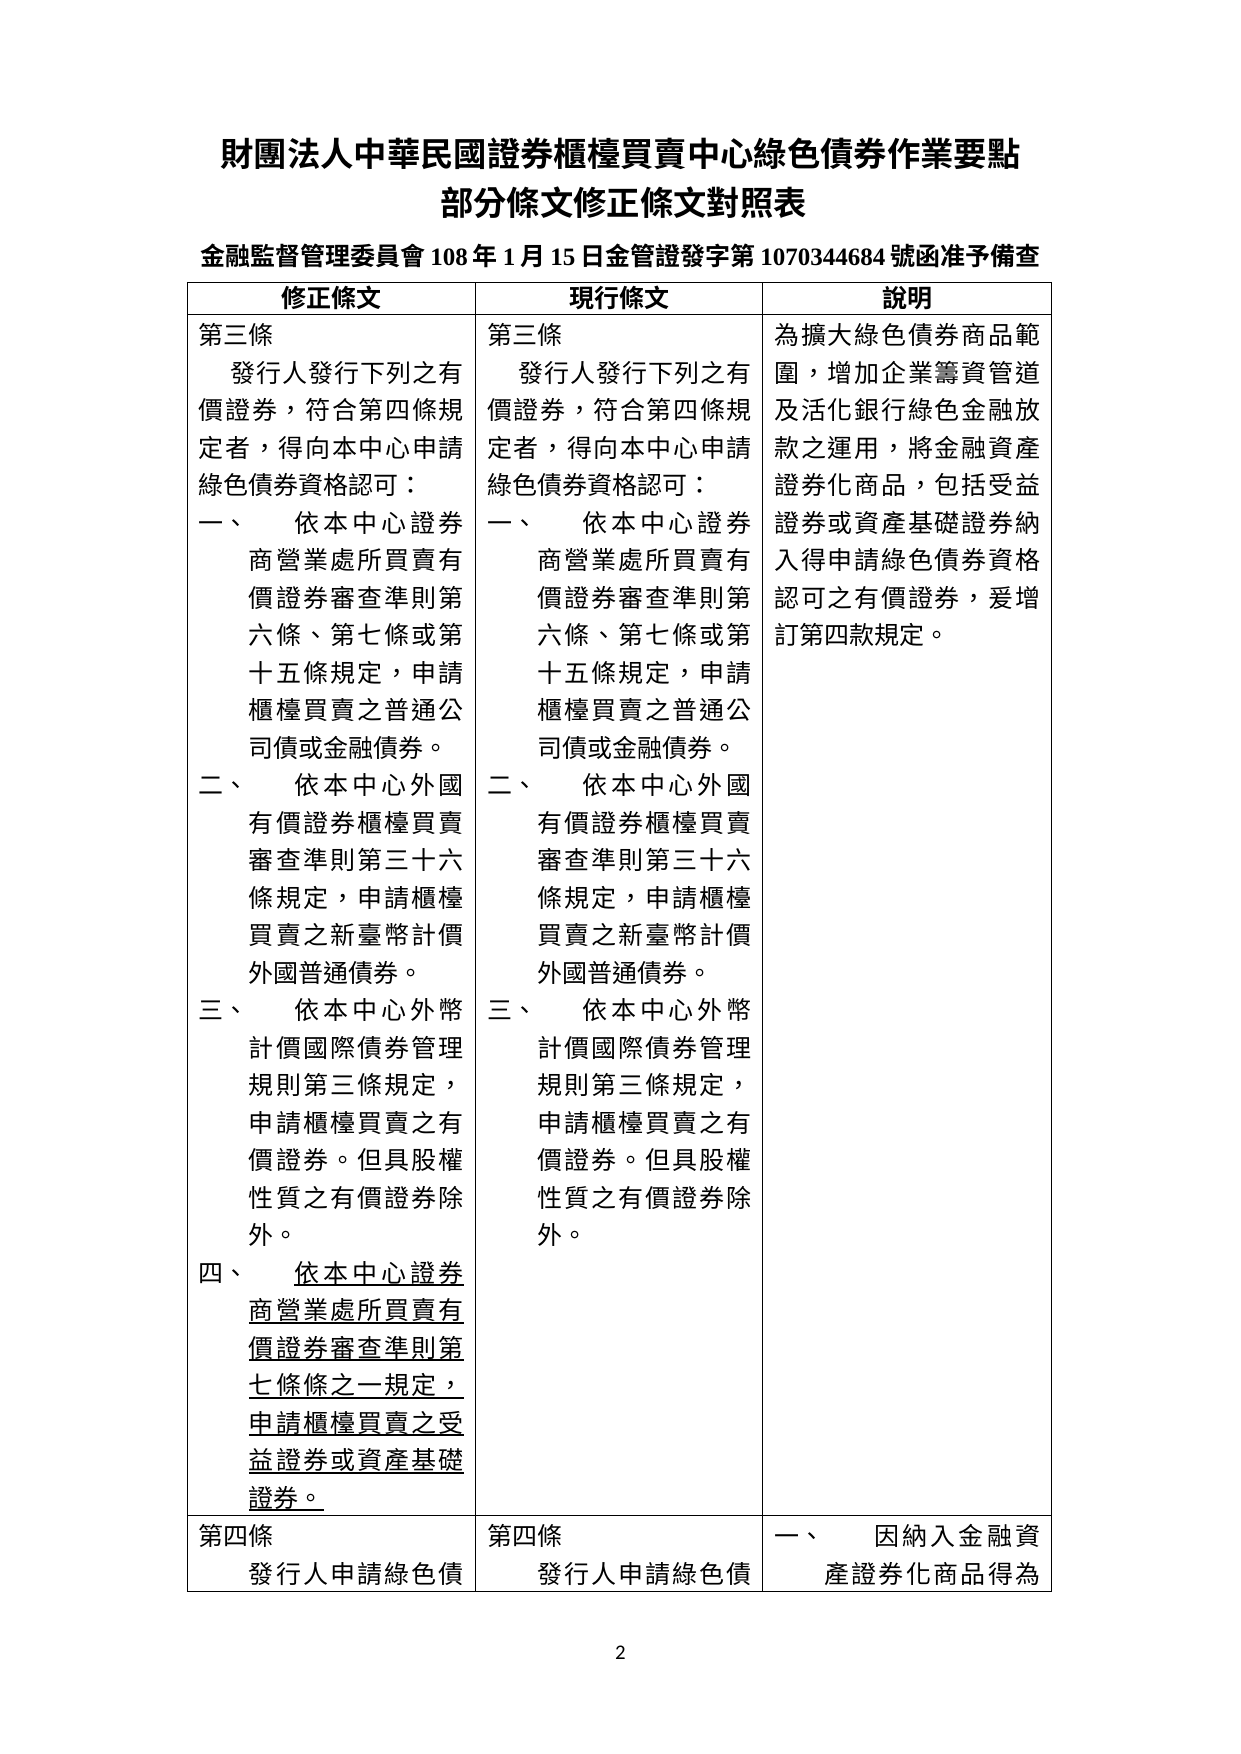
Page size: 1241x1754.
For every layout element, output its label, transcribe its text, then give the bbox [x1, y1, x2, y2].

table_cell 第四條 發行人申請綠色債 [476, 1516, 762, 1591]
text 財團法人中華民國證券櫃檯買賣中心綠色債券作業要點 [187, 128, 1053, 176]
text 部分條文修正條文對照表 [173, 176, 1073, 224]
table_header 修正條文 [188, 283, 475, 314]
table_cell 因納入金融資產證券化商品得為 [763, 1516, 1051, 1591]
table_cell 第四條 發行人申請綠色債 [188, 1516, 475, 1591]
table_cell 第三條 發行人發行下列之有價證券，符合第四條規定者，得向本中心申請綠色債券資格認可： 依本中心證券商營業處所買賣有價證券審查準則第六條、第七條或第十五條規定，申請櫃檯買賣之普通公司債或金融債券。 依本中心外國有價證券櫃檯買賣審查準則第三十六條規定，申請櫃檯買賣之新臺幣計價外國普通債券。 依本中心外幣計價國際債券管理規則第三條規定，申請櫃檯買賣之有價證券。但具股權性質之有價證券除外。 依本中心證券商營業處所買賣有價證券審查準則第七條條之一規定，申請櫃檯買賣之受益證券或資產基礎證券。 [188, 315, 475, 1515]
table_header 現行條文 [476, 283, 762, 314]
table_cell 為擴大綠色債券商品範圍，增加企業籌資管道及活化銀行綠色金融放款之運用，將金融資產證券化商品，包括受益證券或資產基礎證券納入得申請綠色債券資格認可之有價證券，爰增訂第四款規定。 [763, 315, 1051, 1515]
table_header 說明 [763, 283, 1051, 314]
table_cell 第三條 發行人發行下列之有價證券，符合第四條規定者，得向本中心申請綠色債券資格認可： 依本中心證券商營業處所買賣有價證券審查準則第六條、第七條或第十五條規定，申請櫃檯買賣之普通公司債或金融債券。 依本中心外國有價證券櫃檯買賣審查準則第三十六條規定，申請櫃檯買賣之新臺幣計價外國普通債券。 依本中心外幣計價國際債券管理規則第三條規定，申請櫃檯買賣之有價證券。但具股權性質之有價證券除外。 [476, 315, 762, 1515]
text 金融監督管理委員會108年1月15日金管證發字第1070344684號函准予備查 [187, 237, 1053, 273]
